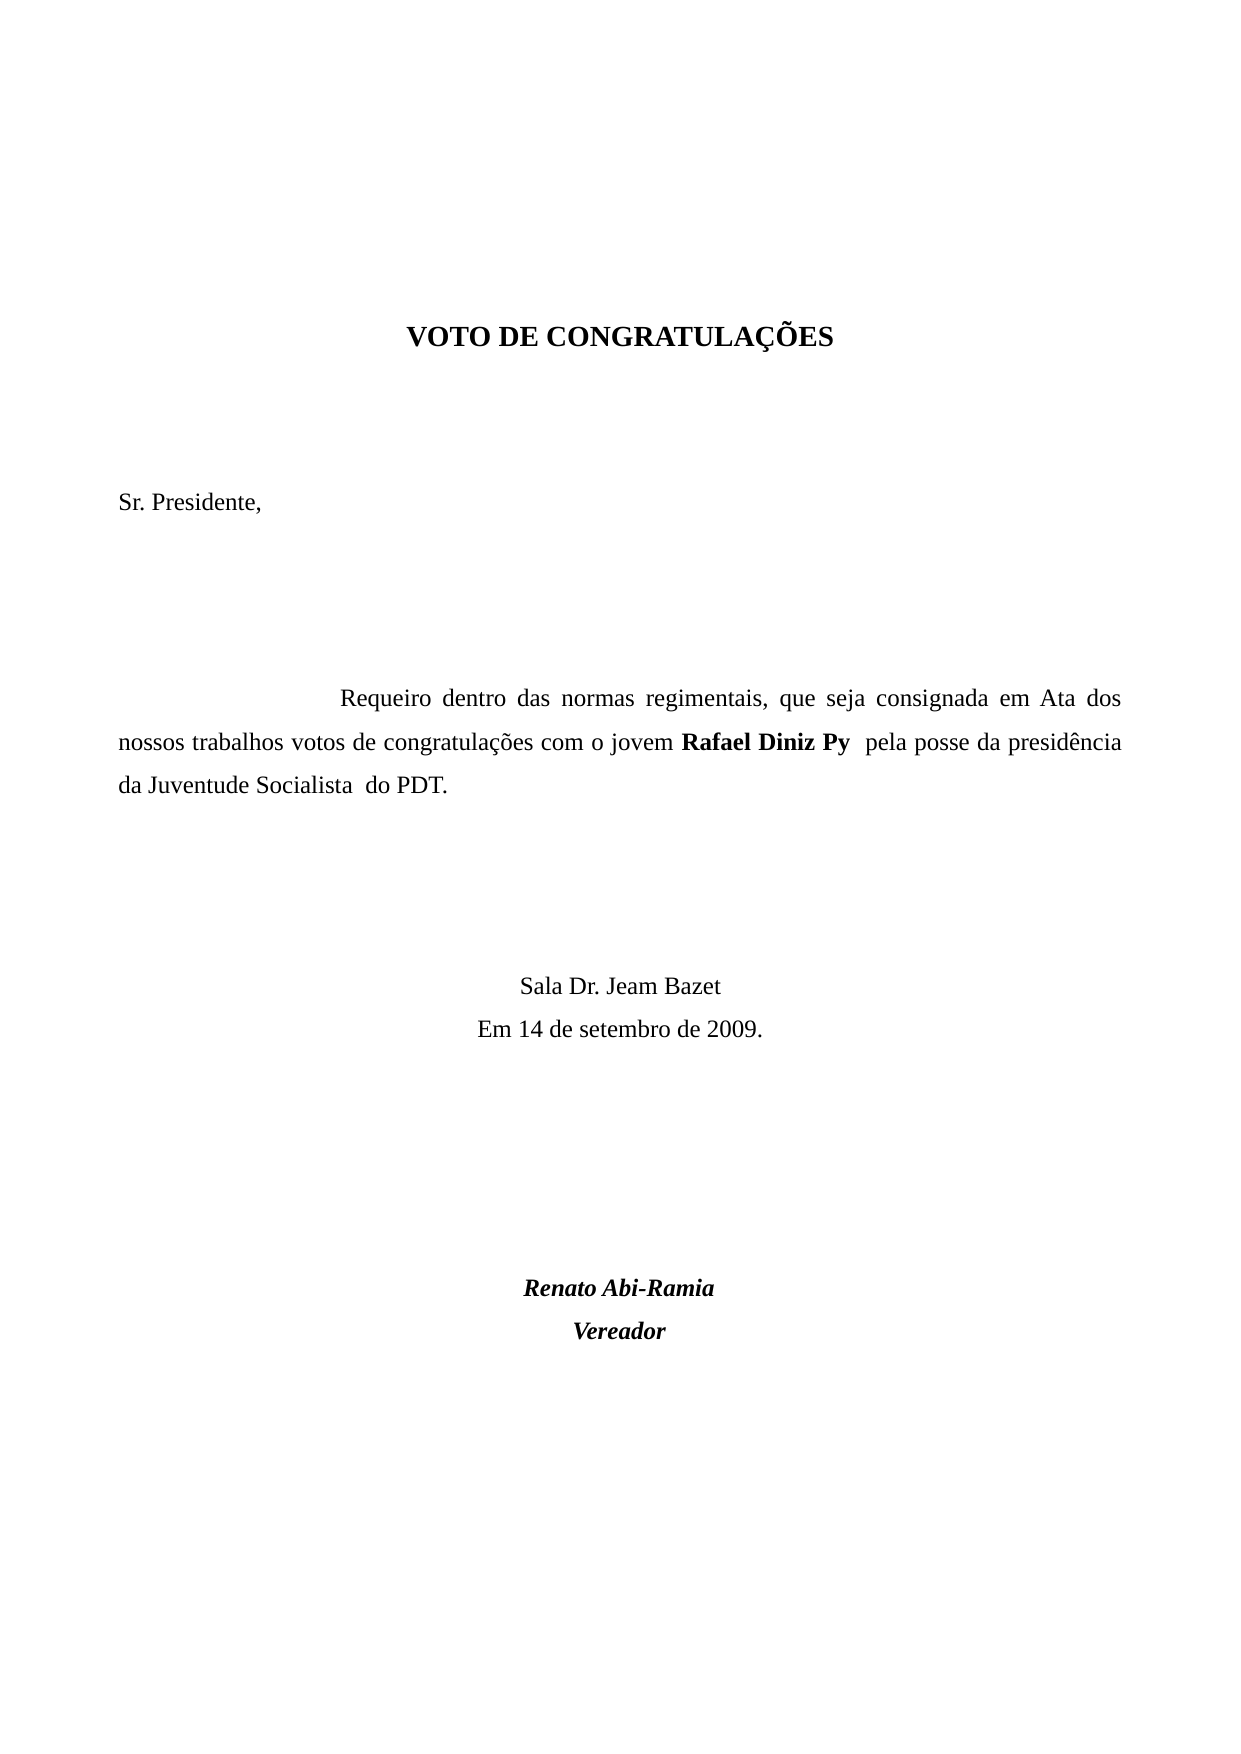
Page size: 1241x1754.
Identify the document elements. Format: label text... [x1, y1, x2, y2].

text Renato Abi-Ramia [118, 1273, 1122, 1302]
text Sr. Presidente, [118, 487, 1122, 516]
text Em 14 de setembro de 2009. [118, 1014, 1122, 1043]
text Vereador [118, 1316, 1122, 1345]
text Requeiro dentro das normas regimentais, que seja consignada em Ata dos nossos trabalhos votos de congratulações com o jovem Rafael Diniz Py pela posse da presidência da Juventude Socialista do PDT. [118, 683, 1122, 798]
text VOTO DE CONGRATULAÇÕES [118, 319, 1122, 353]
text Sala Dr. Jeam Bazet [118, 971, 1122, 1000]
